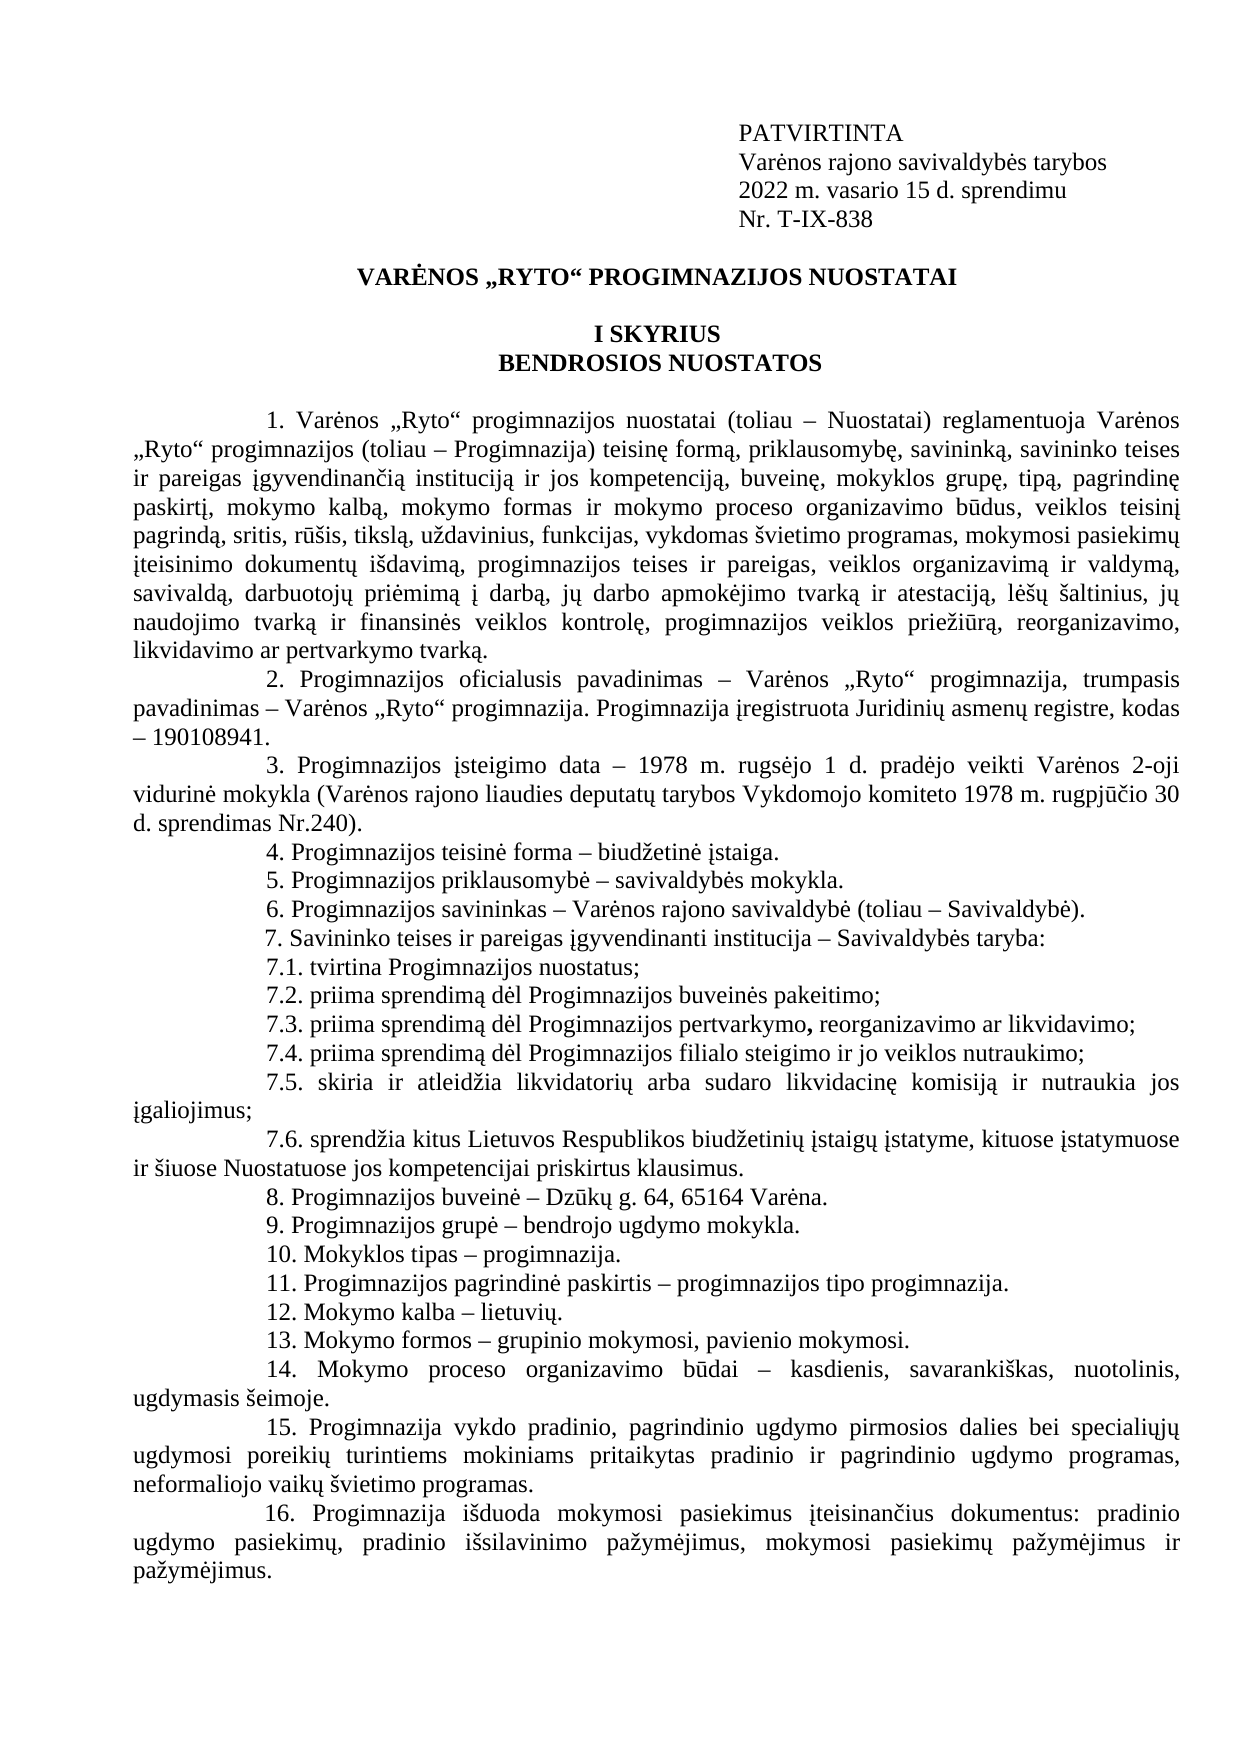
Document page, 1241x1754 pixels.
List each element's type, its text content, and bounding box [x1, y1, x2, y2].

text I SKYRIUS [133, 319, 1181, 348]
text 15. Progimnazija vykdo pradinio, pagrindinio ugdymo pirmosios dalies bei specialiųjų ugdymosi poreikių turintiems mokiniams pritaikytas pradinio ir pagrindinio ugdymo programas, neformaliojo vaikų švietimo programas. [133, 1412, 1181, 1498]
text 7. Savininko teises ir pareigas įgyvendinanti institucija – Savivaldybės taryba: [133, 923, 1181, 952]
text PATVIRTINTA [583, 118, 1181, 147]
text 7.2. priima sprendimą dėl Progimnazijos buveinės pakeitimo; [133, 981, 1181, 1009]
text 2. Progimnazijos oficialusis pavadinimas – Varėnos „Ryto“ progimnazija, trumpasis pavadinimas – Varėnos „Ryto“ progimnazija. Progimnazija įregistruota Juridinių asmenų registre, kodas – 190108941. [133, 664, 1181, 751]
text 12. Mokymo kalba – lietuvių. [133, 1297, 1181, 1326]
text 7.5. skiria ir atleidžia likvidatorių arba sudaro likvidacinę komisiją ir nutraukia jos įgaliojimus; [133, 1067, 1181, 1124]
text 6. Progimnazijos savininkas – Varėnos rajono savivaldybė (toliau – Savivaldybė). [133, 894, 1181, 923]
text VARĖNOS „RYTO“ PROGIMNAZIJOS NUOSTATAI [133, 262, 1181, 291]
text 14. Mokymo proceso organizavimo būdai – kasdienis, savarankiškas, nuotolinis, ugdymasis šeimoje. [133, 1354, 1181, 1412]
text 13. Mokymo formos – grupinio mokymosi, pavienio mokymosi. [133, 1326, 1181, 1354]
text 3. Progimnazijos įsteigimo data – 1978 m. rugsėjo 1 d. pradėjo veikti Varėnos 2-oji vidurinė mokykla (Varėnos rajono liaudies deputatų tarybos Vykdomojo komiteto 1978 m. rugpjūčio 30 d. sprendimas Nr.240). [133, 751, 1181, 837]
text 4. Progimnazijos teisinė forma – biudžetinė įstaiga. [133, 837, 1181, 866]
text 8. Progimnazijos buveinė – Dzūkų g. 64, 65164 Varėna. [133, 1182, 1181, 1211]
text 7.6. sprendžia kitus Lietuvos Respublikos biudžetinių įstaigų įstatyme, kituose įstatymuose ir šiuose Nuostatuose jos kompetencijai priskirtus klausimus. [133, 1124, 1181, 1182]
text 2022 m. vasario 15 d. sprendimu [738, 176, 1181, 204]
text BENDROSIOS NUOSTATOS [133, 348, 1181, 377]
text 11. Progimnazijos pagrindinė paskirtis – progimnazijos tipo progimnazija. [133, 1268, 1181, 1297]
text 16. Progimnazija išduoda mokymosi pasiekimus įteisinančius dokumentus: pradinio ugdymo pasiekimų, pradinio išsilavinimo pažymėjimus, mokymosi pasiekimų pažymėjimus ir pažymėjimus. [133, 1498, 1181, 1584]
text Nr. T-IX-838 [738, 204, 1181, 233]
text 7.1. tvirtina Progimnazijos nuostatus; [133, 952, 1181, 981]
text 1. Varėnos „Ryto“ progimnazijos nuostatai (toliau – Nuostatai) reglamentuoja Varėnos „Ryto“ progimnazijos (toliau – Progimnazija) teisinę formą, priklausomybę, savininką, savininko teises ir pareigas įgyvendinančią instituciją ir jos kompetenciją, buveinę, mokyklos grupę, tipą, pagrindinę paskirtį, mokymo kalbą, mokymo formas ir mokymo proceso organizavimo būdus, veiklos teisinį pagrindą, sritis, rūšis, tikslą, uždavinius, funkcijas, vykdomas švietimo programas, mokymosi pasiekimų įteisinimo dokumentų išdavimą, progimnazijos teises ir pareigas, veiklos organizavimą ir valdymą, savivaldą, darbuotojų priėmimą į darbą, jų darbo apmokėjimo tvarką ir atestaciją, lėšų šaltinius, jų naudojimo tvarką ir finansinės veiklos kontrolę, progimnazijos veiklos priežiūrą, reorganizavimo, likvidavimo ar pertvarkymo tvarką. [133, 406, 1181, 664]
text 7.4. priima sprendimą dėl Progimnazijos filialo steigimo ir jo veiklos nutraukimo; [133, 1038, 1181, 1067]
text 5. Progimnazijos priklausomybė – savivaldybės mokykla. [133, 866, 1181, 894]
text Varėnos rajono savivaldybės tarybos [583, 147, 1181, 176]
text 9. Progimnazijos grupė – bendrojo ugdymo mokykla. [133, 1211, 1181, 1239]
text 10. Mokyklos tipas – progimnazija. [133, 1239, 1181, 1268]
text 7.3. priima sprendimą dėl Progimnazijos pertvarkymo, reorganizavimo ar likvidavimo; [133, 1009, 1181, 1038]
